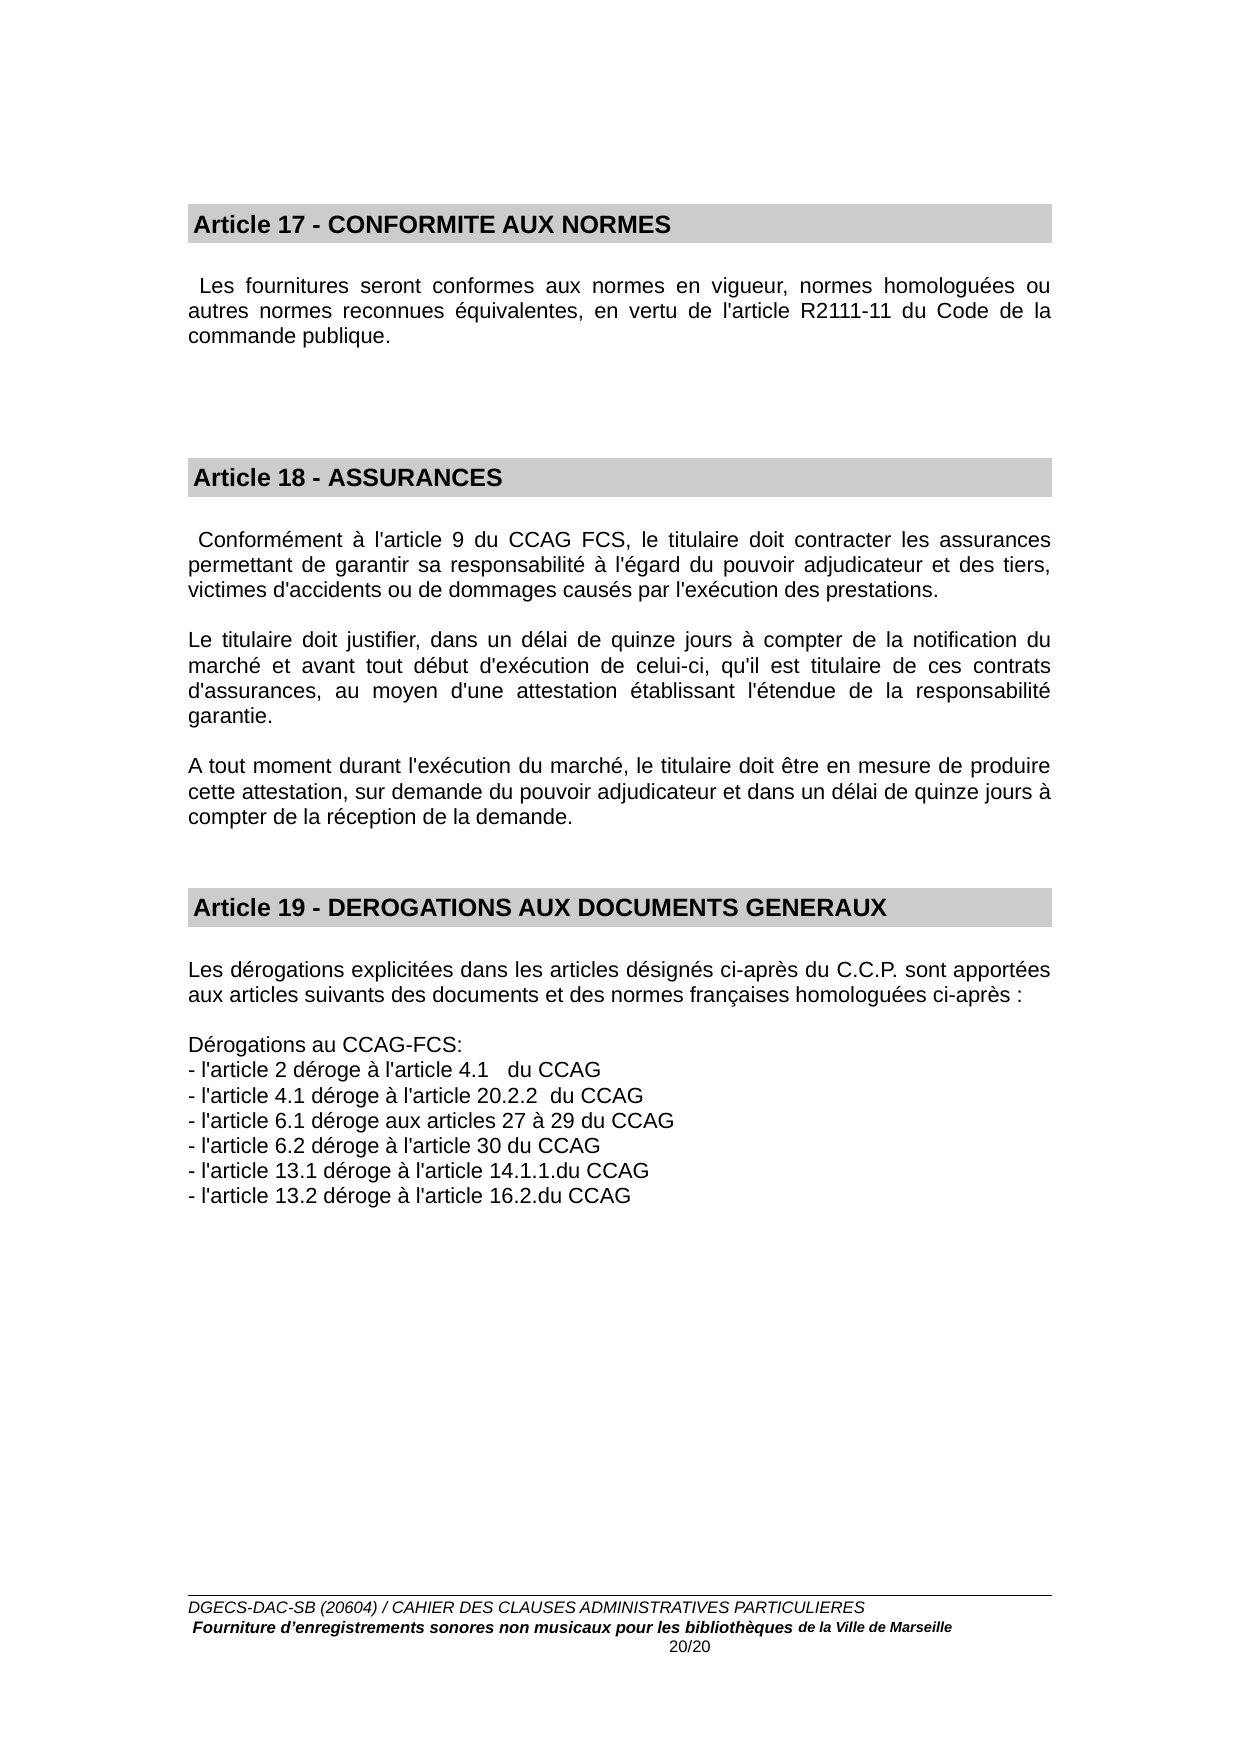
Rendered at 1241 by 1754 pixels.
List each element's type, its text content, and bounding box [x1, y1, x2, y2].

text - l'article 2 déroge à l'article 4.1 du CCAG [188, 1057, 1052, 1083]
text A tout moment durant l'exécution du marché, le titulaire doit être en mesure de produire cette attestation, sur demande du pouvoir adjudicateur et dans un délai de quinze jours à compter de la réception de la demande. [188, 753, 1052, 829]
text Le titulaire doit justifier, dans un délai de quinze jours à compter de la notification du marché et avant tout début d'exécution de celui-ci, qu'il est titulaire de ces contrats d'assurances, au moyen d'une attestation établissant l'étendue de la responsabilité garantie. [188, 627, 1052, 728]
text Dérogations au CCAG-FCS: [188, 1032, 1052, 1057]
subtitle ASSURANCES [190, 460, 1050, 495]
text Les fournitures seront conformes aux normes en vigueur, normes homologuées ou autres normes reconnues équivalentes, en vertu de l'article R2111-11 du Code de la commande publique. [188, 273, 1052, 349]
text - l'article 6.1 déroge aux articles 27 à 29 du CCAG [188, 1108, 1052, 1133]
subtitle CONFORMITE AUX NORMES [190, 207, 1050, 241]
text Les dérogations explicitées dans les articles désignés ci-après du C.C.P. sont apportées aux articles suivants des documents et des normes françaises homologuées ci-après : [188, 957, 1052, 1007]
text Conformément à l'article 9 du CCAG FCS, le titulaire doit contracter les assurances permettant de garantir sa responsabilité à l'égard du pouvoir adjudicateur et des tiers, victimes d'accidents ou de dommages causés par l'exécution des prestations. [188, 527, 1052, 602]
text - l'article 6.2 déroge à l'article 30 du CCAG [188, 1133, 1052, 1158]
text - l'article 13.1 déroge à l'article 14.1.1.du CCAG [188, 1158, 1052, 1183]
subtitle DEROGATIONS AUX DOCUMENTS GENERAUX [190, 890, 1050, 925]
text - l'article 13.2 déroge à l'article 16.2.du CCAG [188, 1183, 1052, 1209]
text - l'article 4.1 déroge à l'article 20.2.2 du CCAG [188, 1083, 1052, 1108]
